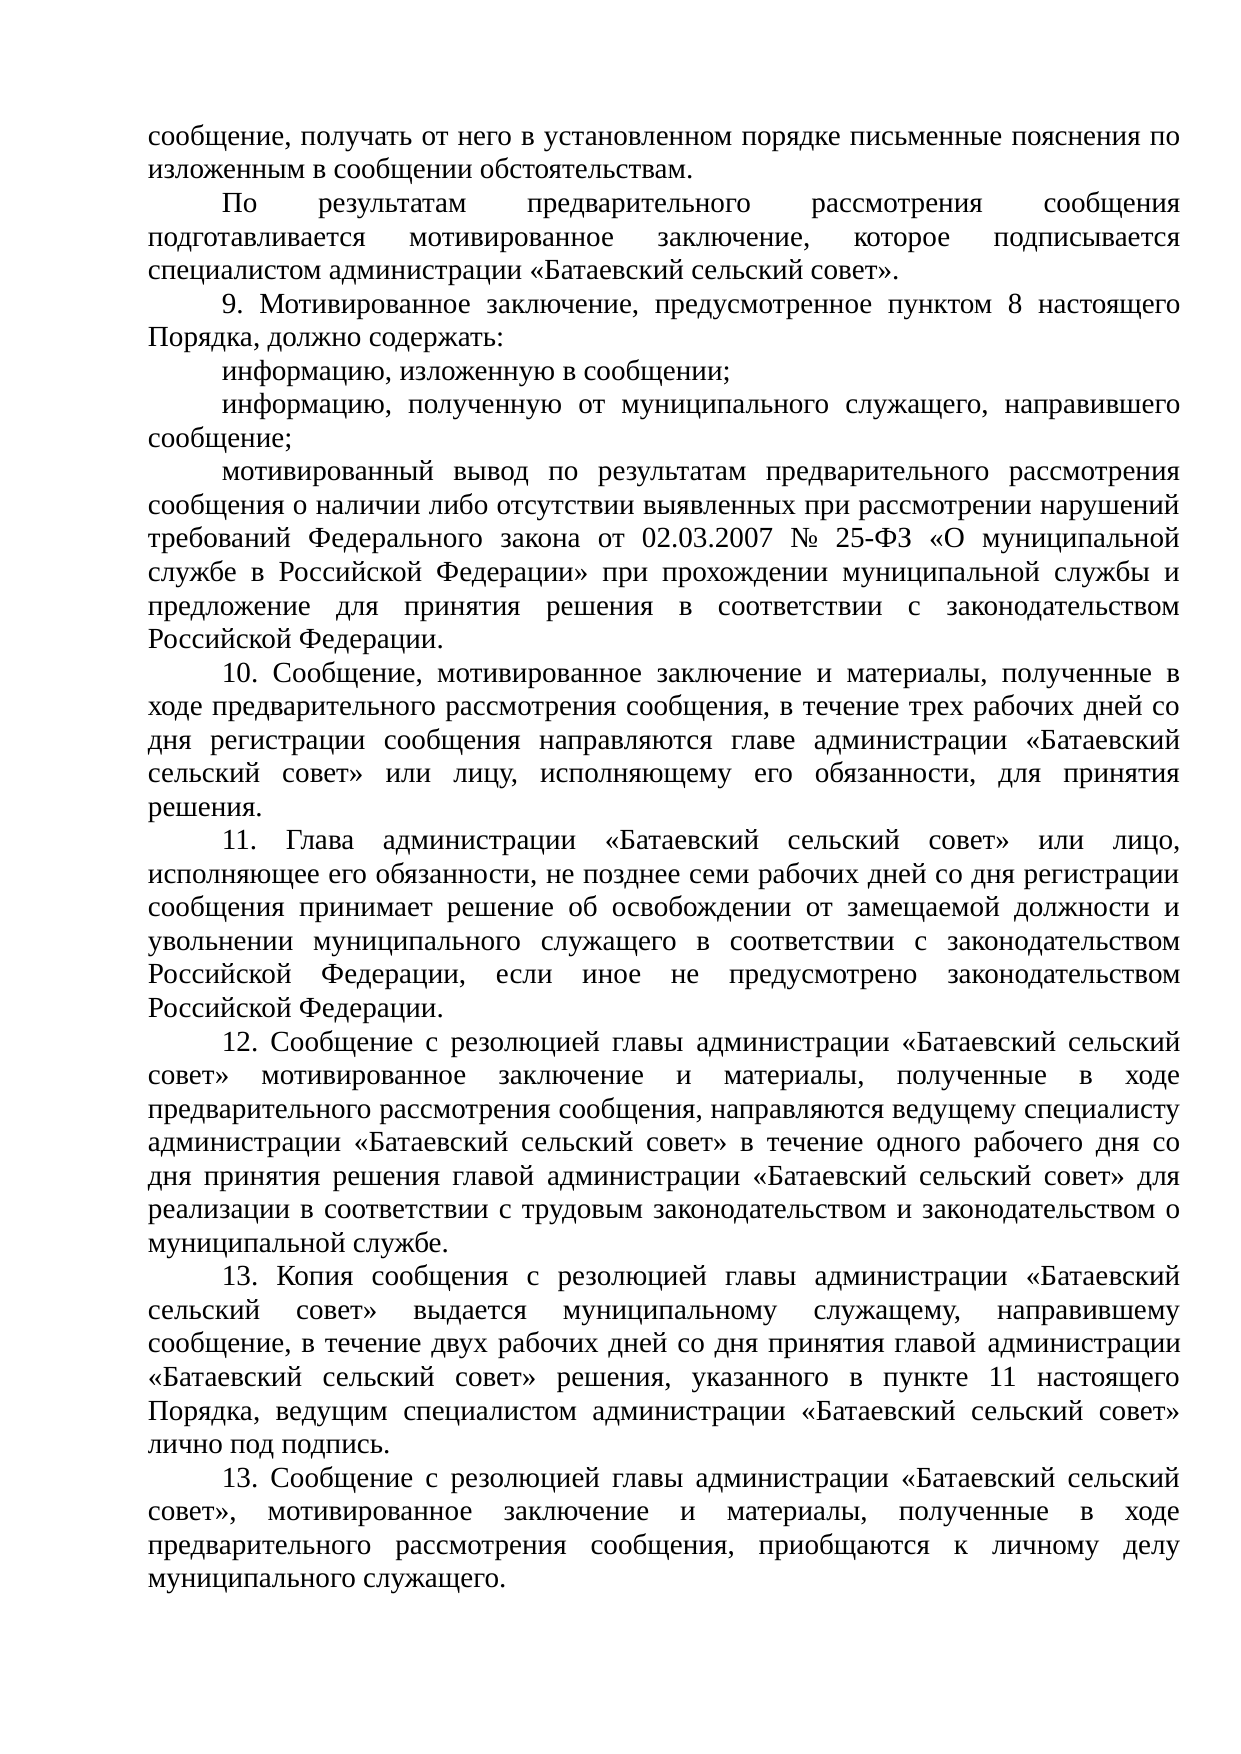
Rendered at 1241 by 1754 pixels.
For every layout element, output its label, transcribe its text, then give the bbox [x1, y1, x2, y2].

text информацию, полученную от муниципального служащего, направившего сообщение; [148, 386, 1181, 453]
text мотивированный вывод по результатам предварительного рассмотрения сообщения о наличии либо отсутствии выявленных при рассмотрении нарушений требований Федерального закона от 02.03.2007 № 25-ФЗ «О муниципальной службе в Российской Федерации» при прохождении муниципальной службы и предложение для принятия решения в соответствии с законодательством Российской Федерации. [148, 453, 1181, 655]
text 13. Копия сообщения с резолюцией главы администрации «Батаевский сельский совет» выдается муниципальному служащему, направившему сообщение, в течение двух рабочих дней со дня принятия главой администрации «Батаевский сельский совет» решения, указанного в пункте 11 настоящего Порядка, ведущим специалистом администрации «Батаевский сельский совет» лично под подпись. [148, 1258, 1181, 1460]
text информацию, изложенную в сообщении; [148, 353, 1181, 386]
text По результатам предварительного рассмотрения сообщения подготавливается мотивированное заключение, которое подписывается специалистом администрации «Батаевский сельский совет». [148, 185, 1181, 286]
text 12. Сообщение с резолюцией главы администрации «Батаевский сельский совет» мотивированное заключение и материалы, полученные в ходе предварительного рассмотрения сообщения, направляются ведущему специалисту администрации «Батаевский сельский совет» в течение одного рабочего дня со дня принятия решения главой администрации «Батаевский сельский совет» для реализации в соответствии с трудовым законодательством и законодательством о муниципальной службе. [148, 1024, 1181, 1258]
text сообщение, получать от него в установленном порядке письменные пояснения по изложенным в сообщении обстоятельствам. [148, 118, 1181, 185]
text 11. Глава администрации «Батаевский сельский совет» или лицо, исполняющее его обязанности, не позднее семи рабочих дней со дня регистрации сообщения принимает решение об освобождении от замещаемой должности и увольнении муниципального служащего в соответствии с законодательством Российской Федерации, если иное не предусмотрено законодательством Российской Федерации. [148, 822, 1181, 1024]
text 9. Мотивированное заключение, предусмотренное пунктом 8 настоящего Порядка, должно содержать: [148, 286, 1181, 353]
text 13. Сообщение с резолюцией главы администрации «Батаевский сельский совет», мотивированное заключение и материалы, полученные в ходе предварительного рассмотрения сообщения, приобщаются к личному делу муниципального служащего. [148, 1460, 1181, 1594]
text 10. Сообщение, мотивированное заключение и материалы, полученные в ходе предварительного рассмотрения сообщения, в течение трех рабочих дней со дня регистрации сообщения направляются главе администрации «Батаевский сельский совет» или лицу, исполняющему его обязанности, для принятия решения. [148, 655, 1181, 822]
